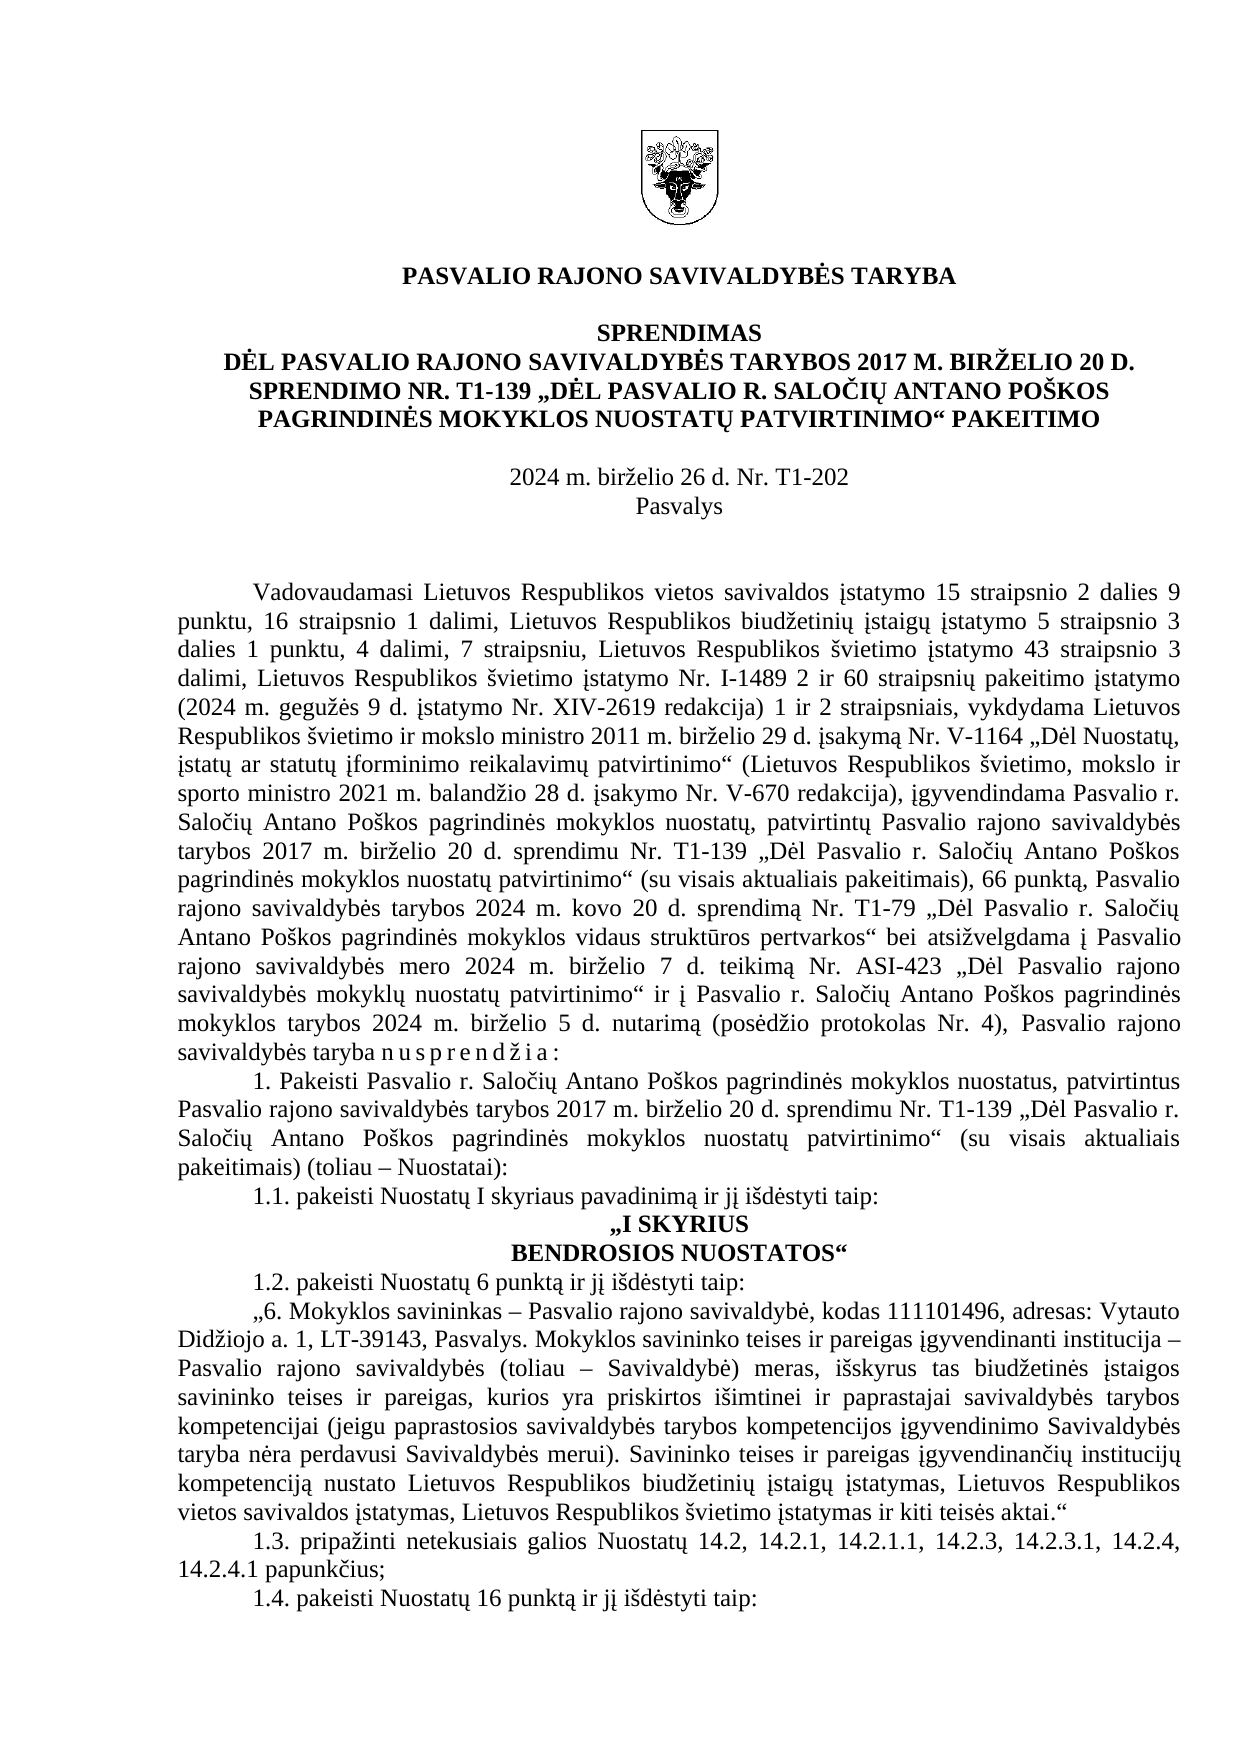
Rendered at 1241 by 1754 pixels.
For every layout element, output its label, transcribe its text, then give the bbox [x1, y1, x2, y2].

text 1.4. pakeisti Nuostatų 16 punktą ir jį išdėstyti taip: [177, 1583, 1181, 1612]
text 1.1. pakeisti Nuostatų I skyriaus pavadinimą ir jį išdėstyti taip: [177, 1181, 1181, 1209]
text Pasvalys [177, 491, 1181, 519]
text 1.3. pripažinti netekusiais galios Nuostatų 14.2, 14.2.1, 14.2.1.1, 14.2.3, 14.2.3.1, 14.2.4, 14.2.4.1 papunkčius; [177, 1526, 1181, 1583]
text Dėl PASVALIO RAJONO SAVIVALDYBĖS TARYBOS 2017 M. BIRŽELIO 20 D. SPRENDIMO NR. T1-139 „DĖL PASVALIO R. SALOČIŲ ANTANO POŠKOS PAGRINDINĖS MOKYKLOS NUOSTATŲ PATVIRTINIMO“ PAKEITIMO [177, 347, 1181, 433]
text Sprendimas [177, 318, 1181, 347]
text „I SKYRIUS [177, 1209, 1181, 1238]
text Vadovaudamasi Lietuvos Respublikos vietos savivaldos įstatymo 15 straipsnio 2 dalies 9 punktu, 16 straipsnio 1 dalimi, Lietuvos Respublikos biudžetinių įstaigų įstatymo 5 straipsnio 3 dalies 1 punktu, 4 dalimi, 7 straipsniu, Lietuvos Respublikos švietimo įstatymo 43 straipsnio 3 dalimi, Lietuvos Respublikos švietimo įstatymo Nr. I-1489 2 ir 60 straipsnių pakeitimo įstatymo (2024 m. gegužės 9 d. įstatymo Nr. XIV-2619 redakcija) 1 ir 2 straipsniais, vykdydama Lietuvos Respublikos švietimo ir mokslo ministro 2011 m. birželio 29 d. įsakymą Nr. V-1164 „Dėl Nuostatų, įstatų ar statutų įforminimo reikalavimų patvirtinimo“ (Lietuvos Respublikos švietimo, mokslo ir sporto ministro 2021 m. balandžio 28 d. įsakymo Nr. V-670 redakcija), įgyvendindama Pasvalio r. Saločių Antano Poškos pagrindinės mokyklos nuostatų, patvirtintų Pasvalio rajono savivaldybės tarybos 2017 m. birželio 20 d. sprendimu Nr. T1-139 „Dėl Pasvalio r. Saločių Antano Poškos pagrindinės mokyklos nuostatų patvirtinimo“ (su visais aktualiais pakeitimais), 66 punktą, Pasvalio rajono savivaldybės tarybos 2024 m. kovo 20 d. sprendimą Nr. T1-79 „Dėl Pasvalio r. Saločių Antano Poškos pagrindinės mokyklos vidaus struktūros pertvarkos“ bei atsižvelgdama į Pasvalio rajono savivaldybės mero 2024 m. birželio 7 d. teikimą Nr. ASI-423 „Dėl Pasvalio rajono savivaldybės mokyklų nuostatų patvirtinimo“ ir į Pasvalio r. Saločių Antano Poškos pagrindinės mokyklos tarybos 2024 m. birželio 5 d. nutarimą (posėdžio protokolas Nr. 4), Pasvalio rajono savivaldybės taryba nusprendžia: [177, 577, 1181, 1066]
text 1.2. pakeisti Nuostatų 6 punktą ir jį išdėstyti taip: [177, 1267, 1181, 1296]
text Pasvalio rajono savivaldybės taryba [177, 261, 1181, 289]
text „6. Mokyklos savininkas – Pasvalio rajono savivaldybė, kodas 111101496, adresas: Vytauto Didžiojo a. 1, LT-39143, Pasvalys. Mokyklos savininko teises ir pareigas įgyvendinanti institucija – Pasvalio rajono savivaldybės (toliau – Savivaldybė) meras, išskyrus tas biudžetinės įstaigos savininko teises ir pareigas, kurios yra priskirtos išimtinei ir paprastajai savivaldybės tarybos kompetencijai (jeigu paprastosios savivaldybės tarybos kompetencijos įgyvendinimo Savivaldybės taryba nėra perdavusi Savivaldybės merui). Savininko teises ir pareigas įgyvendinančių institucijų kompetenciją nustato Lietuvos Respublikos biudžetinių įstaigų įstatymas, Lietuvos Respublikos vietos savivaldos įstatymas, Lietuvos Respublikos švietimo įstatymas ir kiti teisės aktai.“ [177, 1296, 1181, 1526]
text BENDROSIOS NUOSTATOS“ [177, 1238, 1181, 1267]
text 2024 m. birželio 26 d. Nr. T1-202 [177, 462, 1181, 491]
text 1. Pakeisti Pasvalio r. Saločių Antano Poškos pagrindinės mokyklos nuostatus, patvirtintus Pasvalio rajono savivaldybės tarybos 2017 m. birželio 20 d. sprendimu Nr. T1-139 „Dėl Pasvalio r. Saločių Antano Poškos pagrindinės mokyklos nuostatų patvirtinimo“ (su visais aktualiais pakeitimais) (toliau – Nuostatai): [177, 1066, 1181, 1181]
